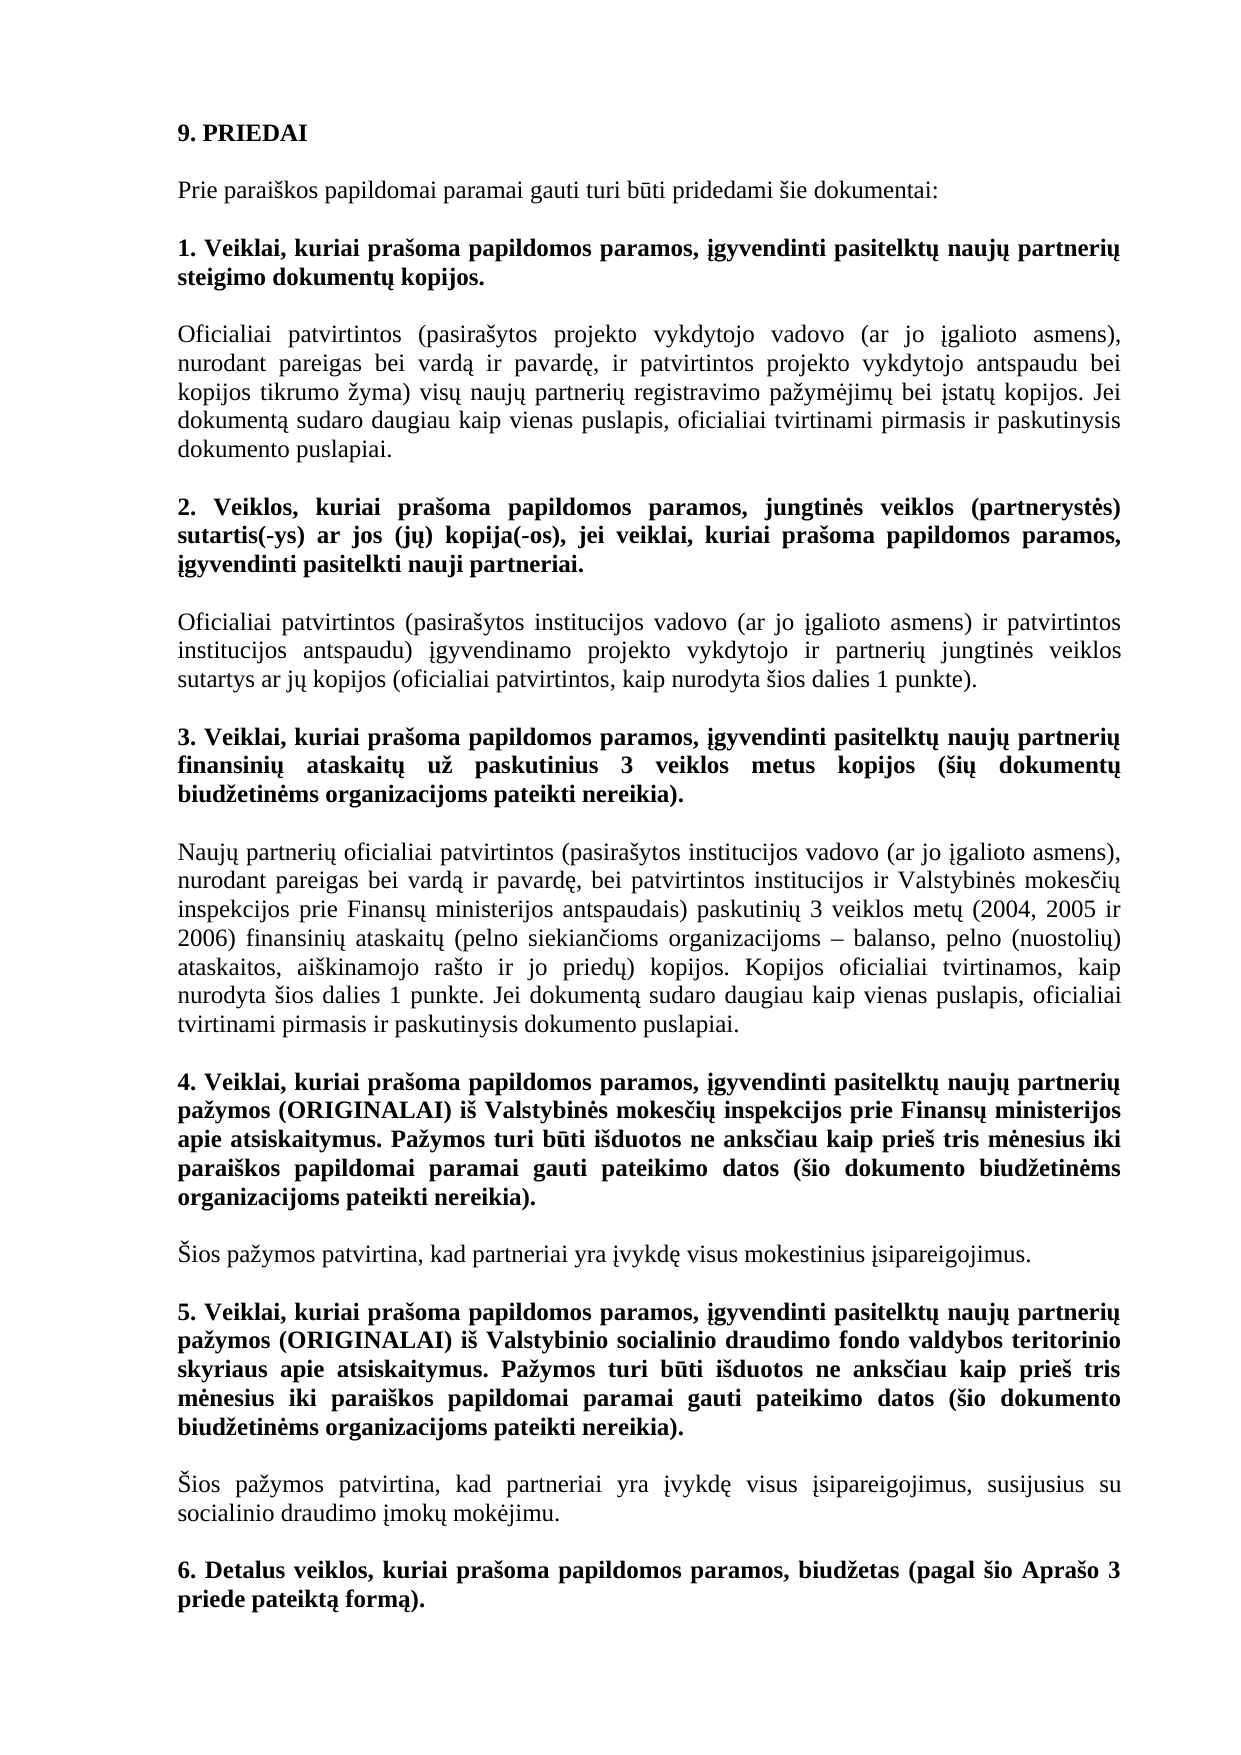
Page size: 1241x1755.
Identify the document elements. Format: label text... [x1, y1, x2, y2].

text Šios pažymos patvirtina, kad partneriai yra įvykdę visus mokestinius įsipareigojimus. [177, 1239, 1122, 1268]
text Prie paraiškos papildomai paramai gauti turi būti pridedami šie dokumentai: [177, 176, 1122, 204]
text 1. Veiklai, kuriai prašoma papildomos paramos, įgyvendinti pasitelktų naujų partnerių steigimo dokumentų kopijos. [177, 233, 1122, 291]
text 9. PRIEDAI [177, 118, 1122, 147]
text 5. Veiklai, kuriai prašoma papildomos paramos, įgyvendinti pasitelktų naujų partnerių pažymos (ORIGINALAI) iš Valstybinio socialinio draudimo fondo valdybos teritorinio skyriaus apie atsiskaitymus. Pažymos turi būti išduotos ne anksčiau kaip prieš tris mėnesius iki paraiškos papildomai paramai gauti pateikimo datos (šio dokumento biudžetinėms organizacijoms pateikti nereikia). [177, 1297, 1122, 1441]
text 2. Veiklos, kuriai prašoma papildomos paramos, jungtinės veiklos (partnerystės) sutartis(-ys) ar jos (jų) kopija(-os), jei veiklai, kuriai prašoma papildomos paramos, įgyvendinti pasitelkti nauji partneriai. [177, 492, 1122, 578]
text 3. Veiklai, kuriai prašoma papildomos paramos, įgyvendinti pasitelktų naujų partnerių finansinių ataskaitų už paskutinius 3 veiklos metus kopijos (šių dokumentų biudžetinėms organizacijoms pateikti nereikia). [177, 722, 1122, 808]
text Oficialiai patvirtintos (pasirašytos projekto vykdytojo vadovo (ar jo įgalioto asmens), nurodant pareigas bei vardą ir pavardę, ir patvirtintos projekto vykdytojo antspaudu bei kopijos tikrumo žyma) visų naujų partnerių registravimo pažymėjimų bei įstatų kopijos. Jei dokumentą sudaro daugiau kaip vienas puslapis, oficialiai tvirtinami pirmasis ir paskutinysis dokumento puslapiai. [177, 319, 1122, 463]
text Oficialiai patvirtintos (pasirašytos institucijos vadovo (ar jo įgalioto asmens) ir patvirtintos institucijos antspaudu) įgyvendinamo projekto vykdytojo ir partnerių jungtinės veiklos sutartys ar jų kopijos (oficialiai patvirtintos, kaip nurodyta šios dalies 1 punkte). [177, 607, 1122, 693]
text Šios pažymos patvirtina, kad partneriai yra įvykdę visus įsipareigojimus, susijusius su socialinio draudimo įmokų mokėjimu. [177, 1469, 1122, 1527]
text 4. Veiklai, kuriai prašoma papildomos paramos, įgyvendinti pasitelktų naujų partnerių pažymos (ORIGINALAI) iš Valstybinės mokesčių inspekcijos prie Finansų ministerijos apie atsiskaitymus. Pažymos turi būti išduotos ne anksčiau kaip prieš tris mėnesius iki paraiškos papildomai paramai gauti pateikimo datos (šio dokumento biudžetinėms organizacijoms pateikti nereikia). [177, 1067, 1122, 1211]
text 6. Detalus veiklos, kuriai prašoma papildomos paramos, biudžetas (pagal šio Aprašo 3 priede pateiktą formą). [177, 1556, 1122, 1613]
text Naujų partnerių oficialiai patvirtintos (pasirašytos institucijos vadovo (ar jo įgalioto asmens), nurodant pareigas bei vardą ir pavardę, bei patvirtintos institucijos ir Valstybinės mokesčių inspekcijos prie Finansų ministerijos antspaudais) paskutinių 3 veiklos metų (2004, 2005 ir 2006) finansinių ataskaitų (pelno siekiančioms organizacijoms – balanso, pelno (nuostolių) ataskaitos, aiškinamojo rašto ir jo priedų) kopijos. Kopijos oficialiai tvirtinamos, kaip nurodyta šios dalies 1 punkte. Jei dokumentą sudaro daugiau kaip vienas puslapis, oficialiai tvirtinami pirmasis ir paskutinysis dokumento puslapiai. [177, 837, 1122, 1038]
